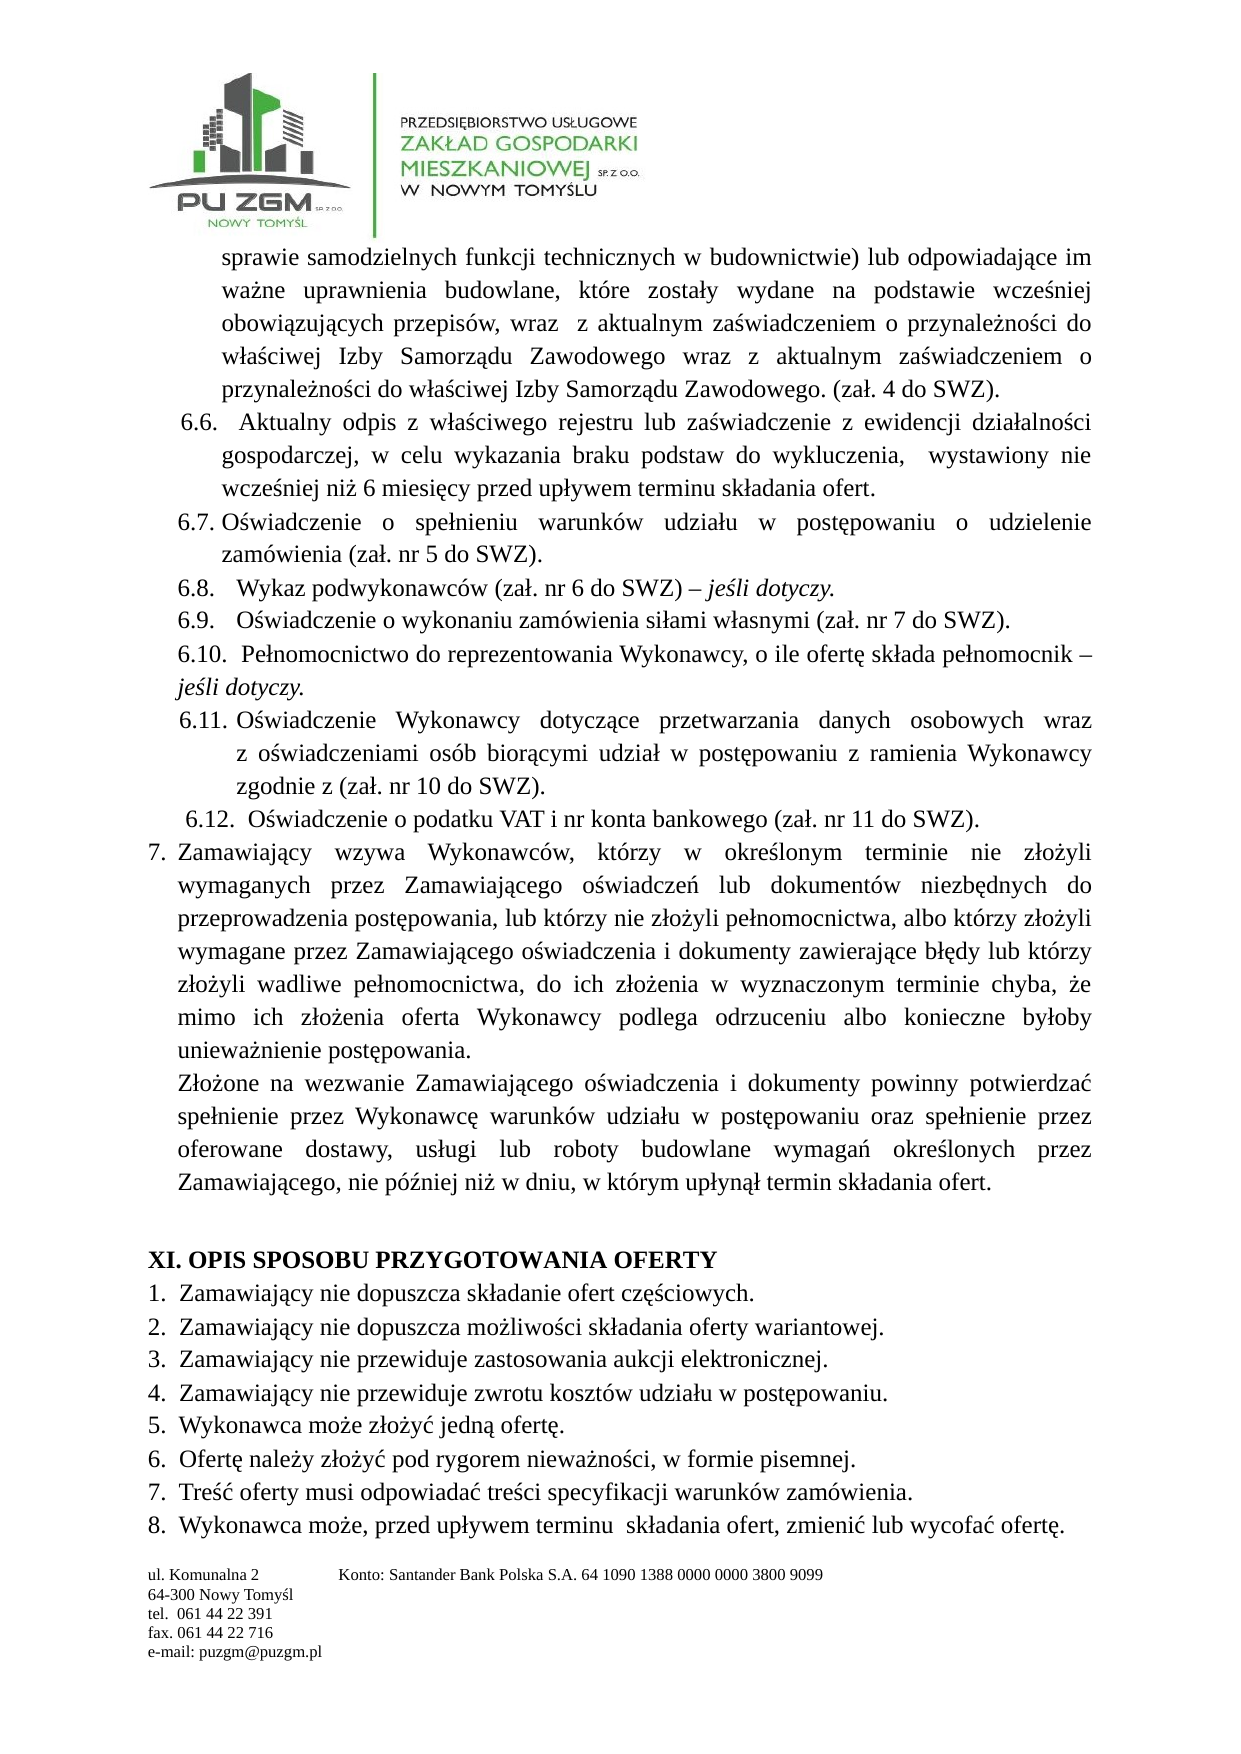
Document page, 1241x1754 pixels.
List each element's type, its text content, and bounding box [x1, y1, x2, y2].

text 6.7. Oświadczenie o spełnieniu warunków udziału w postępowaniu o udzielenie zamówienia (zał. nr 5 do SWZ). [148, 507, 1093, 568]
text 7. Treść oferty musi odpowiadać treści specyfikacji warunków zamówienia. [148, 1477, 1093, 1505]
text 2. Zamawiający nie dopuszcza możliwości składania oferty wariantowej. [148, 1312, 1093, 1340]
text 6.8. Wykaz podwykonawców (zał. nr 6 do SWZ) – jeśli dotyczy. [162, 573, 1093, 601]
picture [147, 73, 655, 243]
text 6.10. Pełnomocnictwo do reprezentowania Wykonawcy, o ile ofertę składa pełnomocnik – jeśli dotyczy. [177, 639, 1093, 700]
text 1. Zamawiający nie dopuszcza składanie ofert częściowych. [148, 1278, 1093, 1307]
text Złożone na wezwanie Zamawiającego oświadczenia i dokumenty powinny potwierdzać spełnienie przez Wykonawcę warunków udziału w postępowaniu oraz spełnienie przez oferowane dostawy, usługi lub roboty budowlane wymagań określonych przez Zamawiającego, nie później niż w dniu, w którym upłynął termin składania ofert. [177, 1068, 1093, 1196]
text 6.11. Oświadczenie Wykonawcy dotyczące przetwarzania danych osobowych wraz z oświadczeniami osób biorącymi udział w postępowaniu z ramienia Wykonawcy zgodnie z (zał. nr 10 do SWZ). [148, 705, 1093, 799]
text 6.9. Oświadczenie o wykonaniu zamówienia siłami własnymi (zał. nr 7 do SWZ). [162, 606, 1093, 634]
text XI. OPIS SPOSOBU PRZYGOTOWANIA OFERTY [148, 1246, 1093, 1274]
text sprawie samodzielnych funkcji technicznych w budownictwie) lub odpowiadające im ważne uprawnienia budowlane, które zostały wydane na podstawie wcześniej obowiązujących przepisów, wraz z aktualnym zaświadczeniem o przynależności do właściwej Izby Samorządu Zawodowego wraz z aktualnym zaświadczeniem o przynależności do właściwej Izby Samorządu Zawodowego. (zał. 4 do SWZ). [177, 242, 1093, 403]
text 8. Wykonawca może, przed upływem terminu składania ofert, zmienić lub wycofać ofertę. [148, 1510, 1093, 1538]
text 3. Zamawiający nie przewiduje zastosowania aukcji elektronicznej. [148, 1344, 1093, 1373]
text 7. Zamawiający wzywa Wykonawców, którzy w określonym terminie nie złożyli wymaganych przez Zamawiającego oświadczeń lub dokumentów niezbędnych do przeprowadzenia postępowania, lub którzy nie złożyli pełnomocnictwa, albo którzy złożyli wymagane przez Zamawiającego oświadczenia i dokumenty zawierające błędy lub którzy złożyli wadliwe pełnomocnictwa, do ich złożenia w wyznaczonym terminie chyba, że mimo ich złożenia oferta Wykonawcy podlega odrzuceniu albo konieczne byłoby unieważnienie postępowania. [148, 837, 1093, 1064]
text 6.6. Aktualny odpis z właściwego rejestru lub zaświadczenie z ewidencji działalności gospodarczej, w celu wykazania braku podstaw do wykluczenia, wystawiony nie wcześniej niż 6 miesięcy przed upływem terminu składania ofert. [148, 407, 1093, 502]
text 4. Zamawiający nie przewiduje zwrotu kosztów udziału w postępowaniu. [148, 1378, 1093, 1406]
text 6. Ofertę należy złożyć pod rygorem nieważności, w formie pisemnej. [148, 1444, 1093, 1472]
text 6.12. Oświadczenie o podatku VAT i nr konta bankowego (zał. nr 11 do SWZ). [148, 804, 1093, 832]
text 5. Wykonawca może złożyć jedną ofertę. [148, 1411, 1093, 1439]
